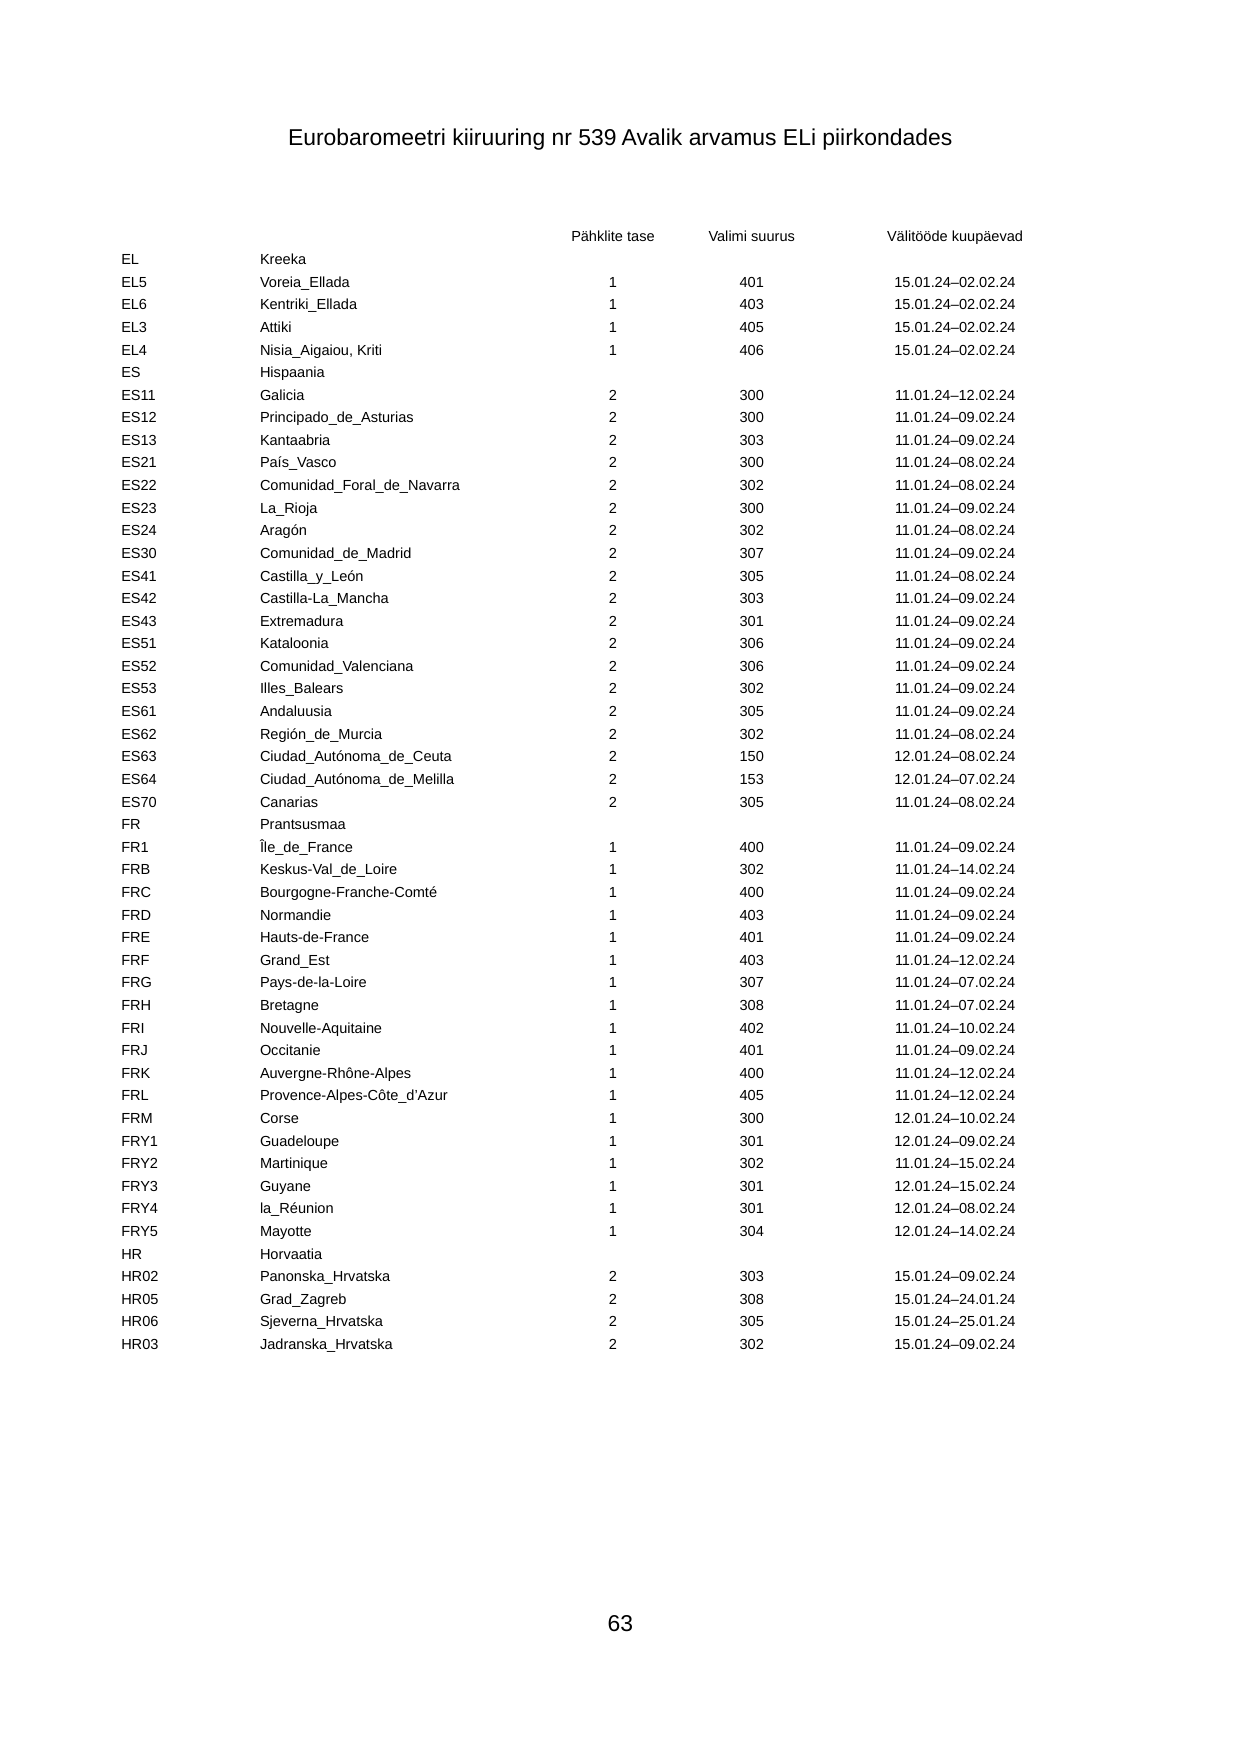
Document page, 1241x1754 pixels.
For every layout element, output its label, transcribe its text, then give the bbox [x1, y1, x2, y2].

table_cell Attiki [257, 316, 543, 338]
table_cell Guyane [257, 1175, 543, 1197]
table_cell 150 [682, 745, 821, 768]
table_cell FRY2 [118, 1152, 257, 1174]
table_cell HR03 [118, 1333, 257, 1355]
table_cell 1 [544, 881, 682, 903]
table_cell 302 [682, 677, 821, 700]
table_cell 15.01.24–02.02.24 [821, 316, 1089, 338]
table_cell FRB [118, 858, 257, 881]
table_cell EL3 [118, 316, 257, 338]
table_cell Bretagne [257, 994, 543, 1016]
table_cell 302 [682, 519, 821, 542]
table_cell 15.01.24–24.01.24 [821, 1288, 1089, 1310]
table_cell 403 [682, 949, 821, 971]
table_cell 306 [682, 655, 821, 677]
table_cell 307 [682, 971, 821, 994]
table_cell FRE [118, 926, 257, 948]
table_cell 1 [544, 316, 682, 338]
table_cell 400 [682, 836, 821, 858]
table_cell 1 [544, 858, 682, 881]
table_cell [821, 361, 1089, 383]
table_cell 11.01.24–09.02.24 [821, 632, 1089, 655]
table_cell Principado_de_Asturias [257, 406, 543, 429]
table_cell 1 [544, 1107, 682, 1129]
table_cell 2 [544, 1265, 682, 1288]
table_cell Illes_Balears [257, 677, 543, 700]
table_cell ES43 [118, 610, 257, 632]
table_cell 300 [682, 384, 821, 406]
table_header Pähklite tase [544, 225, 682, 248]
table_cell Comunidad_Valenciana [257, 655, 543, 677]
table_cell 15.01.24–25.01.24 [821, 1310, 1089, 1333]
table_cell 15.01.24–02.02.24 [821, 270, 1089, 293]
table_cell FRJ [118, 1039, 257, 1062]
table_cell 303 [682, 1265, 821, 1288]
table_cell 2 [544, 1333, 682, 1355]
table_cell Auvergne-Rhône-Alpes [257, 1062, 543, 1084]
table_cell Extremadura [257, 610, 543, 632]
table_cell [682, 1243, 821, 1265]
table_cell Jadranska_Hrvatska [257, 1333, 543, 1355]
table_cell Grad_Zagreb [257, 1288, 543, 1310]
table_cell 2 [544, 745, 682, 768]
table_cell ES52 [118, 655, 257, 677]
table_cell Comunidad_Foral_de_Navarra [257, 474, 543, 496]
table_cell ES21 [118, 451, 257, 474]
table_cell 2 [544, 1288, 682, 1310]
table_cell EL [118, 248, 257, 270]
table_cell 405 [682, 1084, 821, 1107]
table_cell [682, 813, 821, 836]
table_cell 11.01.24–09.02.24 [821, 496, 1089, 519]
table_cell 2 [544, 1310, 682, 1333]
table_cell 1 [544, 1197, 682, 1220]
table_cell ES30 [118, 542, 257, 564]
table_cell ES62 [118, 723, 257, 745]
table_cell Voreia_Ellada [257, 270, 543, 293]
table_cell ES70 [118, 790, 257, 813]
table_cell 1 [544, 270, 682, 293]
table_cell ES24 [118, 519, 257, 542]
table_cell Martinique [257, 1152, 543, 1174]
table_cell Nisia_Aigaiou, Kriti [257, 338, 543, 361]
table_cell 15.01.24–09.02.24 [821, 1333, 1089, 1355]
table_cell 308 [682, 1288, 821, 1310]
table_cell FRL [118, 1084, 257, 1107]
table_cell 1 [544, 926, 682, 948]
table_cell Prantsusmaa [257, 813, 543, 836]
table_cell 2 [544, 768, 682, 790]
table_cell 403 [682, 293, 821, 316]
table_cell 1 [544, 949, 682, 971]
table_cell 301 [682, 1129, 821, 1152]
table_cell Ciudad_Autónoma_de_Ceuta [257, 745, 543, 768]
table_cell 15.01.24–02.02.24 [821, 338, 1089, 361]
table_cell 11.01.24–09.02.24 [821, 700, 1089, 722]
table_cell 405 [682, 316, 821, 338]
table_cell Panonska_Hrvatska [257, 1265, 543, 1288]
table_cell Kantaabria [257, 429, 543, 451]
table_cell 301 [682, 1197, 821, 1220]
table_cell 11.01.24–10.02.24 [821, 1016, 1089, 1039]
table_cell 406 [682, 338, 821, 361]
table_cell [544, 248, 682, 270]
table_cell [544, 361, 682, 383]
table_cell 305 [682, 564, 821, 587]
table_cell 11.01.24–14.02.24 [821, 858, 1089, 881]
table_cell 2 [544, 700, 682, 722]
table_cell Grand_Est [257, 949, 543, 971]
table_cell País_Vasco [257, 451, 543, 474]
table_cell 302 [682, 1152, 821, 1174]
table_cell 11.01.24–07.02.24 [821, 994, 1089, 1016]
table_cell 12.01.24–14.02.24 [821, 1220, 1089, 1242]
table_cell 2 [544, 519, 682, 542]
table_cell 1 [544, 1175, 682, 1197]
table_cell Bourgogne-Franche-Comté [257, 881, 543, 903]
table_cell Keskus-Val_de_Loire [257, 858, 543, 881]
table_cell 1 [544, 1039, 682, 1062]
table_cell 303 [682, 429, 821, 451]
table_cell 301 [682, 610, 821, 632]
table_cell Canarias [257, 790, 543, 813]
table_cell [544, 813, 682, 836]
table_cell 305 [682, 790, 821, 813]
table_cell FRY3 [118, 1175, 257, 1197]
table_cell 11.01.24–12.02.24 [821, 1062, 1089, 1084]
table_cell 400 [682, 1062, 821, 1084]
table_cell EL6 [118, 293, 257, 316]
table_cell HR05 [118, 1288, 257, 1310]
table_cell 305 [682, 1310, 821, 1333]
table_cell 15.01.24–09.02.24 [821, 1265, 1089, 1288]
table_cell 2 [544, 429, 682, 451]
table_cell [821, 1243, 1089, 1265]
table_cell 11.01.24–09.02.24 [821, 1039, 1089, 1062]
table_cell 2 [544, 790, 682, 813]
table_cell 11.01.24–09.02.24 [821, 655, 1089, 677]
table_cell ES12 [118, 406, 257, 429]
table_header [257, 225, 543, 248]
table_cell 1 [544, 971, 682, 994]
table_cell La_Rioja [257, 496, 543, 519]
table_header Valimi suurus [682, 225, 821, 248]
table_cell 2 [544, 474, 682, 496]
table_cell 302 [682, 858, 821, 881]
table_cell 11.01.24–12.02.24 [821, 1084, 1089, 1107]
table_cell 11.01.24–15.02.24 [821, 1152, 1089, 1174]
table_cell Región_de_Murcia [257, 723, 543, 745]
table_cell 1 [544, 1129, 682, 1152]
table_cell 153 [682, 768, 821, 790]
table_cell 1 [544, 836, 682, 858]
table_cell 11.01.24–12.02.24 [821, 384, 1089, 406]
table_cell FRK [118, 1062, 257, 1084]
table_cell 11.01.24–08.02.24 [821, 451, 1089, 474]
table_cell la_Réunion [257, 1197, 543, 1220]
table_cell FRY5 [118, 1220, 257, 1242]
table_cell Nouvelle-Aquitaine [257, 1016, 543, 1039]
table_cell Galicia [257, 384, 543, 406]
table_cell EL4 [118, 338, 257, 361]
table_cell ES [118, 361, 257, 383]
table_cell 2 [544, 496, 682, 519]
table_cell 11.01.24–08.02.24 [821, 564, 1089, 587]
table_cell FRY1 [118, 1129, 257, 1152]
table_cell 300 [682, 406, 821, 429]
table_cell 1 [544, 338, 682, 361]
table_cell Mayotte [257, 1220, 543, 1242]
table_cell 11.01.24–09.02.24 [821, 587, 1089, 609]
table_cell 15.01.24–02.02.24 [821, 293, 1089, 316]
table_cell ES23 [118, 496, 257, 519]
table_cell 11.01.24–08.02.24 [821, 723, 1089, 745]
table_cell 304 [682, 1220, 821, 1242]
table_cell Comunidad_de_Madrid [257, 542, 543, 564]
table_cell 2 [544, 587, 682, 609]
table_cell ES22 [118, 474, 257, 496]
table_cell 11.01.24–08.02.24 [821, 790, 1089, 813]
table_cell 1 [544, 1016, 682, 1039]
table_cell ES41 [118, 564, 257, 587]
table_cell 2 [544, 542, 682, 564]
table_cell 11.01.24–12.02.24 [821, 949, 1089, 971]
table_cell 401 [682, 926, 821, 948]
table_cell FRC [118, 881, 257, 903]
table_cell 1 [544, 1062, 682, 1084]
table_cell ES53 [118, 677, 257, 700]
table_cell [821, 248, 1089, 270]
table_cell 300 [682, 496, 821, 519]
table_cell FR [118, 813, 257, 836]
table_cell 11.01.24–09.02.24 [821, 542, 1089, 564]
table_cell 1 [544, 1084, 682, 1107]
table_cell 302 [682, 723, 821, 745]
table_cell ES11 [118, 384, 257, 406]
table_header [118, 225, 257, 248]
table_cell HR02 [118, 1265, 257, 1288]
table_cell [821, 813, 1089, 836]
table_cell 11.01.24–08.02.24 [821, 519, 1089, 542]
table_cell Kentriki_Ellada [257, 293, 543, 316]
table_cell 11.01.24–09.02.24 [821, 677, 1089, 700]
table_cell Hauts-de-France [257, 926, 543, 948]
table_cell FRI [118, 1016, 257, 1039]
table_cell FRD [118, 903, 257, 926]
table_cell Occitanie [257, 1039, 543, 1062]
table_cell Provence-Alpes-Côte_d’Azur [257, 1084, 543, 1107]
table_cell 11.01.24–09.02.24 [821, 429, 1089, 451]
table_cell 2 [544, 610, 682, 632]
table_cell 2 [544, 406, 682, 429]
table_cell 1 [544, 994, 682, 1016]
table_cell ES61 [118, 700, 257, 722]
table_cell ES64 [118, 768, 257, 790]
table_cell 300 [682, 451, 821, 474]
table_cell 1 [544, 1152, 682, 1174]
table_cell Île_de_France [257, 836, 543, 858]
table_cell Kreeka [257, 248, 543, 270]
table_cell ES42 [118, 587, 257, 609]
table_cell FRF [118, 949, 257, 971]
table_cell Hispaania [257, 361, 543, 383]
table_cell [682, 361, 821, 383]
table_cell 302 [682, 1333, 821, 1355]
table_cell 11.01.24–09.02.24 [821, 406, 1089, 429]
table_cell ES13 [118, 429, 257, 451]
table_cell 2 [544, 655, 682, 677]
table_cell [544, 1243, 682, 1265]
table_cell 2 [544, 632, 682, 655]
table_cell 12.01.24–10.02.24 [821, 1107, 1089, 1129]
table_cell EL5 [118, 270, 257, 293]
table_cell 303 [682, 587, 821, 609]
table_cell FR1 [118, 836, 257, 858]
table_cell 12.01.24–15.02.24 [821, 1175, 1089, 1197]
table_cell 11.01.24–09.02.24 [821, 903, 1089, 926]
table_cell 12.01.24–09.02.24 [821, 1129, 1089, 1152]
table_cell 403 [682, 903, 821, 926]
table_cell FRG [118, 971, 257, 994]
table_cell 400 [682, 881, 821, 903]
table_cell 11.01.24–08.02.24 [821, 474, 1089, 496]
table_header Välitööde kuupäevad [821, 225, 1089, 248]
table_cell 308 [682, 994, 821, 1016]
table_cell 306 [682, 632, 821, 655]
table_cell 302 [682, 474, 821, 496]
table_cell 2 [544, 564, 682, 587]
table_cell 11.01.24–07.02.24 [821, 971, 1089, 994]
table_cell Pays-de-la-Loire [257, 971, 543, 994]
table_cell 1 [544, 1220, 682, 1242]
table_cell Sjeverna_Hrvatska [257, 1310, 543, 1333]
table_cell 307 [682, 542, 821, 564]
table_cell 12.01.24–07.02.24 [821, 768, 1089, 790]
table_cell 301 [682, 1175, 821, 1197]
table_cell 300 [682, 1107, 821, 1129]
table_cell 401 [682, 1039, 821, 1062]
table_cell ES51 [118, 632, 257, 655]
table_cell Normandie [257, 903, 543, 926]
table_cell 2 [544, 384, 682, 406]
table_cell ES63 [118, 745, 257, 768]
table_cell Kataloonia [257, 632, 543, 655]
table_cell 11.01.24–09.02.24 [821, 881, 1089, 903]
table_cell FRY4 [118, 1197, 257, 1220]
table_cell HR06 [118, 1310, 257, 1333]
table_cell Castilla-La_Mancha [257, 587, 543, 609]
table_cell 402 [682, 1016, 821, 1039]
table_cell Guadeloupe [257, 1129, 543, 1152]
table_cell HR [118, 1243, 257, 1265]
table_cell 305 [682, 700, 821, 722]
table_cell Corse [257, 1107, 543, 1129]
table_cell 1 [544, 903, 682, 926]
table_cell 2 [544, 451, 682, 474]
table_cell Andaluusia [257, 700, 543, 722]
table_cell Aragón [257, 519, 543, 542]
table_cell 11.01.24–09.02.24 [821, 610, 1089, 632]
table_cell 2 [544, 677, 682, 700]
table_cell 2 [544, 723, 682, 745]
table_cell FRM [118, 1107, 257, 1129]
table_cell 11.01.24–09.02.24 [821, 836, 1089, 858]
table_cell FRH [118, 994, 257, 1016]
table_cell 12.01.24–08.02.24 [821, 745, 1089, 768]
table_cell 12.01.24–08.02.24 [821, 1197, 1089, 1220]
table_cell Horvaatia [257, 1243, 543, 1265]
table_cell [682, 248, 821, 270]
table_cell 401 [682, 270, 821, 293]
table_cell 11.01.24–09.02.24 [821, 926, 1089, 948]
table_cell Castilla_y_León [257, 564, 543, 587]
table_cell 1 [544, 293, 682, 316]
table_cell Ciudad_Autónoma_de_Melilla [257, 768, 543, 790]
